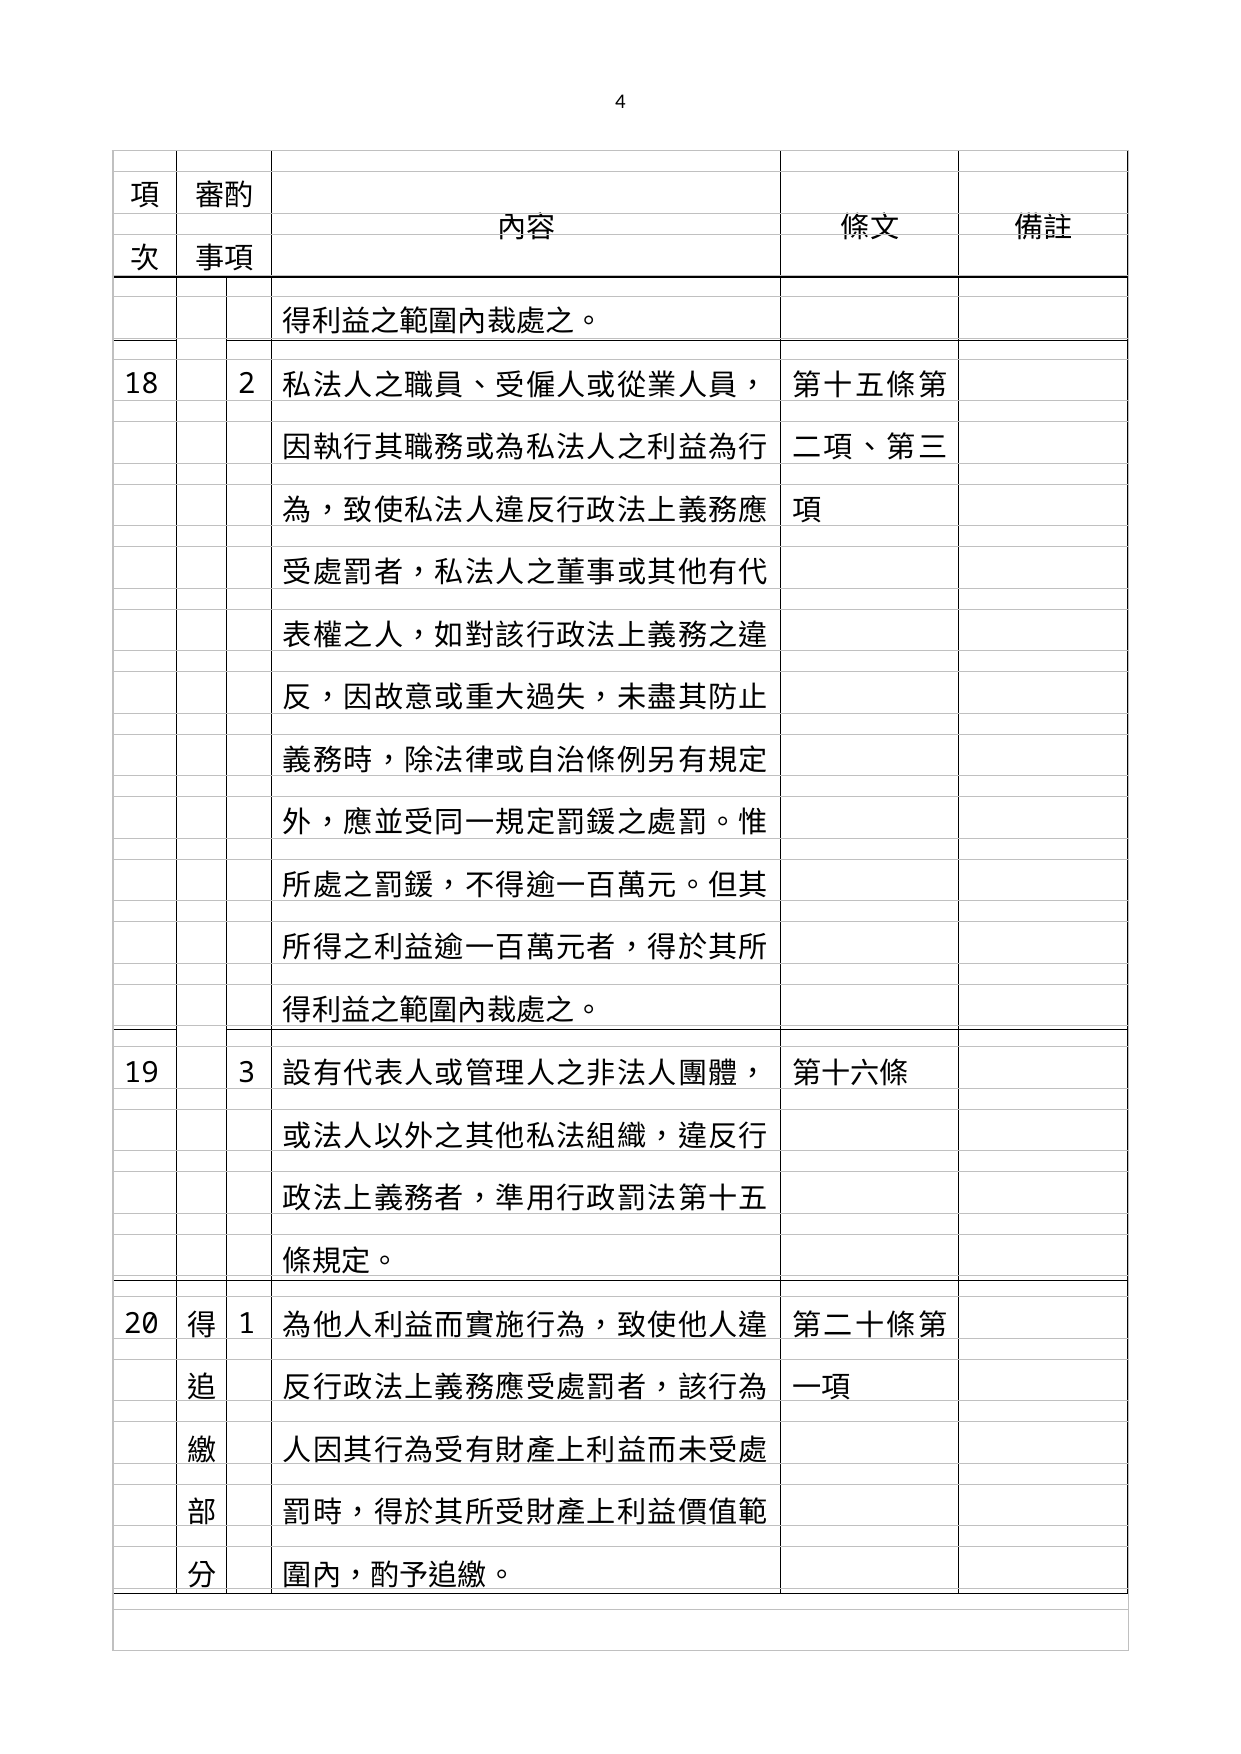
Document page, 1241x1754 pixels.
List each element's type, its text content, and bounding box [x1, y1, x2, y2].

table_cell 第十五條第 [781, 360, 958, 400]
table_cell [177, 1172, 226, 1213]
table_cell [781, 526, 958, 546]
table_cell [781, 1151, 958, 1171]
table_header 備註 [959, 214, 1020, 234]
table_cell [272, 1464, 780, 1484]
table_cell [227, 922, 271, 963]
table_header 項次 [114, 214, 176, 234]
table_cell [114, 1485, 176, 1525]
table_cell [781, 589, 958, 609]
table_cell [959, 797, 1127, 838]
table_cell 圍內，酌予追繳。 [272, 1547, 780, 1588]
table_cell 分 [177, 1547, 226, 1588]
table_cell [177, 526, 226, 546]
table_cell [177, 422, 226, 463]
table_cell [177, 1464, 226, 1484]
table_cell [959, 1235, 1127, 1275]
table_cell [177, 278, 226, 296]
table_cell [114, 1526, 176, 1546]
table_cell [959, 526, 1127, 546]
table_cell [959, 735, 1127, 775]
table_cell [959, 1526, 1127, 1546]
table_cell [177, 901, 226, 921]
table_cell [114, 651, 176, 671]
table_cell [177, 1214, 226, 1234]
table_cell [959, 651, 1127, 671]
table_cell 19 [114, 1047, 176, 1088]
table_cell [114, 1589, 176, 1593]
table_cell [227, 278, 271, 296]
table_cell 1 [227, 1297, 271, 1338]
table_cell [114, 922, 176, 963]
table_cell [272, 1339, 780, 1359]
table_header 備註 [1063, 214, 1127, 234]
table_cell [227, 1464, 271, 1484]
table_cell [227, 1360, 271, 1400]
table_cell [177, 735, 226, 775]
table_cell [227, 797, 271, 838]
table_cell [177, 714, 226, 734]
table_cell [227, 776, 271, 796]
table_header 內容 [512, 214, 780, 234]
table_cell [781, 547, 958, 588]
table_cell [114, 735, 176, 775]
table_cell [959, 547, 1127, 588]
table_cell [959, 672, 1127, 713]
table_cell [227, 526, 271, 546]
table_cell [959, 964, 1127, 984]
table_cell [177, 922, 226, 963]
table_cell [781, 964, 958, 984]
table_header 條文 [781, 214, 846, 234]
table_cell [227, 839, 271, 859]
table_cell [781, 735, 958, 775]
table_cell [177, 1089, 226, 1109]
table_cell [227, 485, 271, 525]
table_cell [227, 401, 271, 421]
table_cell 追 [177, 1360, 226, 1400]
table_cell [781, 1030, 958, 1046]
table_cell [781, 776, 958, 796]
table_cell [114, 422, 176, 463]
table_cell [177, 1589, 226, 1593]
table_cell [227, 1547, 271, 1588]
table_cell [227, 1214, 271, 1234]
table_cell [781, 1339, 958, 1359]
table_header 項次 [114, 172, 176, 213]
table_cell [114, 1172, 176, 1213]
table_cell [227, 422, 271, 463]
table_cell [959, 1360, 1127, 1400]
table_cell [781, 278, 958, 296]
table_cell [959, 1464, 1127, 1484]
table_cell [227, 1401, 271, 1421]
table_cell [959, 1172, 1127, 1213]
table_cell [959, 1110, 1127, 1150]
table_cell [177, 860, 226, 900]
table_cell [781, 860, 958, 900]
table_cell [177, 839, 226, 859]
table_cell [114, 985, 176, 1025]
table_cell [781, 672, 958, 713]
table_cell [114, 1547, 176, 1588]
table_cell [114, 860, 176, 900]
table_cell [959, 839, 1127, 859]
table_cell [114, 1339, 176, 1359]
table_cell [781, 1485, 958, 1525]
table_cell [227, 547, 271, 588]
table_cell [959, 464, 1127, 484]
table_header 條文 [781, 235, 958, 275]
table_cell [114, 1214, 176, 1234]
table_cell [959, 1401, 1127, 1421]
table_cell [959, 985, 1127, 1025]
table_cell 第二十條第 [781, 1297, 958, 1338]
table_cell [114, 526, 176, 546]
table_cell [227, 341, 271, 359]
table_cell [272, 1589, 780, 1593]
table_cell [227, 1151, 271, 1171]
table_cell [959, 714, 1127, 734]
table_cell [114, 1030, 176, 1046]
table_cell [781, 1589, 958, 1593]
table_cell [177, 589, 226, 609]
table_cell [177, 297, 226, 338]
table_cell [781, 1526, 958, 1546]
table_cell [781, 1547, 958, 1588]
table_header 備註 [959, 172, 1127, 213]
table_cell 3 [227, 1047, 271, 1088]
table_header 內容 [272, 172, 780, 213]
table_cell [959, 341, 1127, 359]
table_cell [114, 341, 176, 359]
table_cell 罰時，得於其所受財產上利益價值範 [272, 1485, 780, 1525]
table_cell [114, 1089, 176, 1109]
table_cell [177, 339, 226, 359]
table_cell [959, 901, 1127, 921]
table_header 內容 [502, 221, 521, 234]
table_header 條文 [781, 151, 958, 171]
table_cell [177, 401, 226, 421]
table_cell [177, 797, 226, 838]
table_cell [114, 1464, 176, 1484]
table_cell [959, 278, 1127, 296]
table_header 條文 [879, 220, 890, 229]
table_header 條文 [885, 214, 958, 234]
table_cell [177, 610, 226, 650]
table_header 內容 [272, 214, 511, 234]
table_header 審酌事項 [177, 151, 271, 171]
table_cell [114, 278, 176, 296]
table_cell [114, 714, 176, 734]
table_cell [781, 714, 958, 734]
table_cell 項 [781, 485, 958, 525]
table_cell [781, 839, 958, 859]
table_cell [959, 1151, 1127, 1171]
table_cell [959, 485, 1127, 525]
table_cell [177, 485, 226, 525]
table_cell [177, 776, 226, 796]
table_cell [114, 1281, 176, 1296]
table_cell [781, 610, 958, 650]
table_cell [227, 985, 271, 1025]
table_cell [781, 464, 958, 484]
table_cell [227, 1526, 271, 1546]
table_cell [177, 1047, 226, 1088]
table_cell [114, 547, 176, 588]
table_cell [114, 1422, 176, 1463]
table_header 備註 [959, 235, 1127, 275]
table_cell [781, 1464, 958, 1484]
table_cell [227, 610, 271, 650]
table_cell [959, 297, 1127, 338]
table_cell [959, 1089, 1127, 1109]
table_cell [114, 1360, 176, 1400]
table_cell [114, 797, 176, 838]
table_cell [781, 1235, 958, 1275]
table_cell [114, 1151, 176, 1171]
table_cell [959, 1339, 1127, 1359]
table_cell [177, 547, 226, 588]
table_cell [227, 464, 271, 484]
table_cell [227, 1485, 271, 1525]
table_cell [177, 672, 226, 713]
table_cell [227, 1339, 271, 1359]
table_cell [959, 589, 1127, 609]
table_cell [177, 1526, 226, 1546]
table_cell [227, 1030, 271, 1046]
table_cell 反行政法上義務應受處罰者，該行為 [272, 1360, 780, 1400]
table_cell [959, 610, 1127, 650]
table_cell 繳 [177, 1422, 226, 1463]
table_header 審酌事項 [177, 172, 271, 213]
table_cell [781, 1422, 958, 1463]
table_cell [114, 1235, 176, 1275]
table_header 內容 [272, 151, 780, 171]
table_cell [272, 1401, 780, 1421]
table_cell [177, 964, 226, 984]
table_cell [177, 985, 226, 1025]
table_cell 二項、第三 [781, 422, 958, 463]
table_cell [227, 735, 271, 775]
table_cell [781, 341, 958, 359]
table_cell [959, 1030, 1127, 1046]
table_cell [781, 651, 958, 671]
table_cell [959, 401, 1127, 421]
table_cell [177, 360, 226, 400]
table_header 項次 [114, 151, 176, 171]
table_cell [114, 901, 176, 921]
table_cell [959, 1547, 1127, 1588]
table_cell [227, 901, 271, 921]
table_cell [227, 1235, 271, 1275]
table_cell [227, 589, 271, 609]
table_header 條文 [781, 172, 958, 213]
table_cell [272, 1281, 780, 1296]
table_cell [227, 1589, 271, 1593]
table_cell [227, 651, 271, 671]
table_header 審酌事項 [177, 235, 271, 275]
table_cell [781, 1172, 958, 1213]
table_cell [177, 464, 226, 484]
table_cell [227, 860, 271, 900]
table_cell [959, 776, 1127, 796]
table_cell [177, 651, 226, 671]
table_cell [177, 1235, 226, 1275]
table_cell [959, 1281, 1127, 1296]
table_cell 20 [114, 1297, 176, 1338]
table_cell [781, 297, 958, 338]
table_cell [781, 1214, 958, 1234]
table_cell [177, 1110, 226, 1150]
table_cell [177, 1151, 226, 1171]
table_cell [227, 297, 271, 338]
table_cell [114, 1110, 176, 1150]
table_cell [781, 401, 958, 421]
table_header 項次 [114, 235, 176, 275]
table_cell [227, 672, 271, 713]
table_cell [781, 1110, 958, 1150]
table_cell [959, 422, 1127, 463]
table_cell [959, 922, 1127, 963]
table_cell [781, 1281, 958, 1296]
table_cell [227, 714, 271, 734]
table_cell [959, 1485, 1127, 1525]
table_cell [227, 1281, 271, 1296]
table_cell [114, 297, 176, 338]
table_cell [114, 464, 176, 484]
table_cell [227, 1422, 271, 1463]
table_cell [114, 401, 176, 421]
table_cell [959, 860, 1127, 900]
table_cell [781, 985, 958, 1025]
table_cell [177, 1026, 226, 1046]
table_cell [227, 1172, 271, 1213]
table_cell [114, 610, 176, 650]
table_cell 部 [177, 1485, 226, 1525]
table_cell [114, 672, 176, 713]
table_cell [227, 1110, 271, 1150]
table_cell [781, 797, 958, 838]
table_cell [114, 839, 176, 859]
table_cell [227, 1089, 271, 1109]
table_cell [781, 901, 958, 921]
table_cell [959, 1047, 1127, 1088]
table_cell [781, 922, 958, 963]
table_cell [114, 776, 176, 796]
table_cell [114, 1401, 176, 1421]
table_cell [959, 1214, 1127, 1234]
table_cell [227, 964, 271, 984]
table_cell 18 [114, 360, 176, 400]
table_header 內容 [535, 224, 547, 230]
table_cell [272, 1526, 780, 1546]
table_cell [114, 485, 176, 525]
table_cell [177, 1339, 226, 1359]
table_cell [114, 589, 176, 609]
table_cell [781, 1089, 958, 1109]
table_header 備註 [1021, 214, 1028, 227]
table_cell [959, 1589, 1127, 1593]
table_cell [959, 360, 1127, 400]
table_cell [114, 964, 176, 984]
table_cell [177, 1281, 226, 1296]
table_header 審酌事項 [177, 214, 271, 234]
table_header 內容 [272, 235, 780, 275]
table_header 備註 [1028, 214, 1062, 234]
table_cell 得 [177, 1297, 226, 1338]
table_cell 人因其行為受有財產上利益而未受處 [272, 1422, 780, 1463]
table_cell 第十六條 [781, 1047, 958, 1088]
table_cell [959, 1422, 1127, 1463]
table_cell [959, 1297, 1127, 1338]
table_header 條文 [847, 214, 884, 234]
table_cell [177, 1401, 226, 1421]
table_cell [781, 1401, 958, 1421]
table_cell 為他人利益而實施行為，致使他人違 [272, 1297, 780, 1338]
table_header 備註 [959, 151, 1127, 171]
table_cell 2 [227, 360, 271, 400]
table_cell 一項 [781, 1360, 958, 1400]
